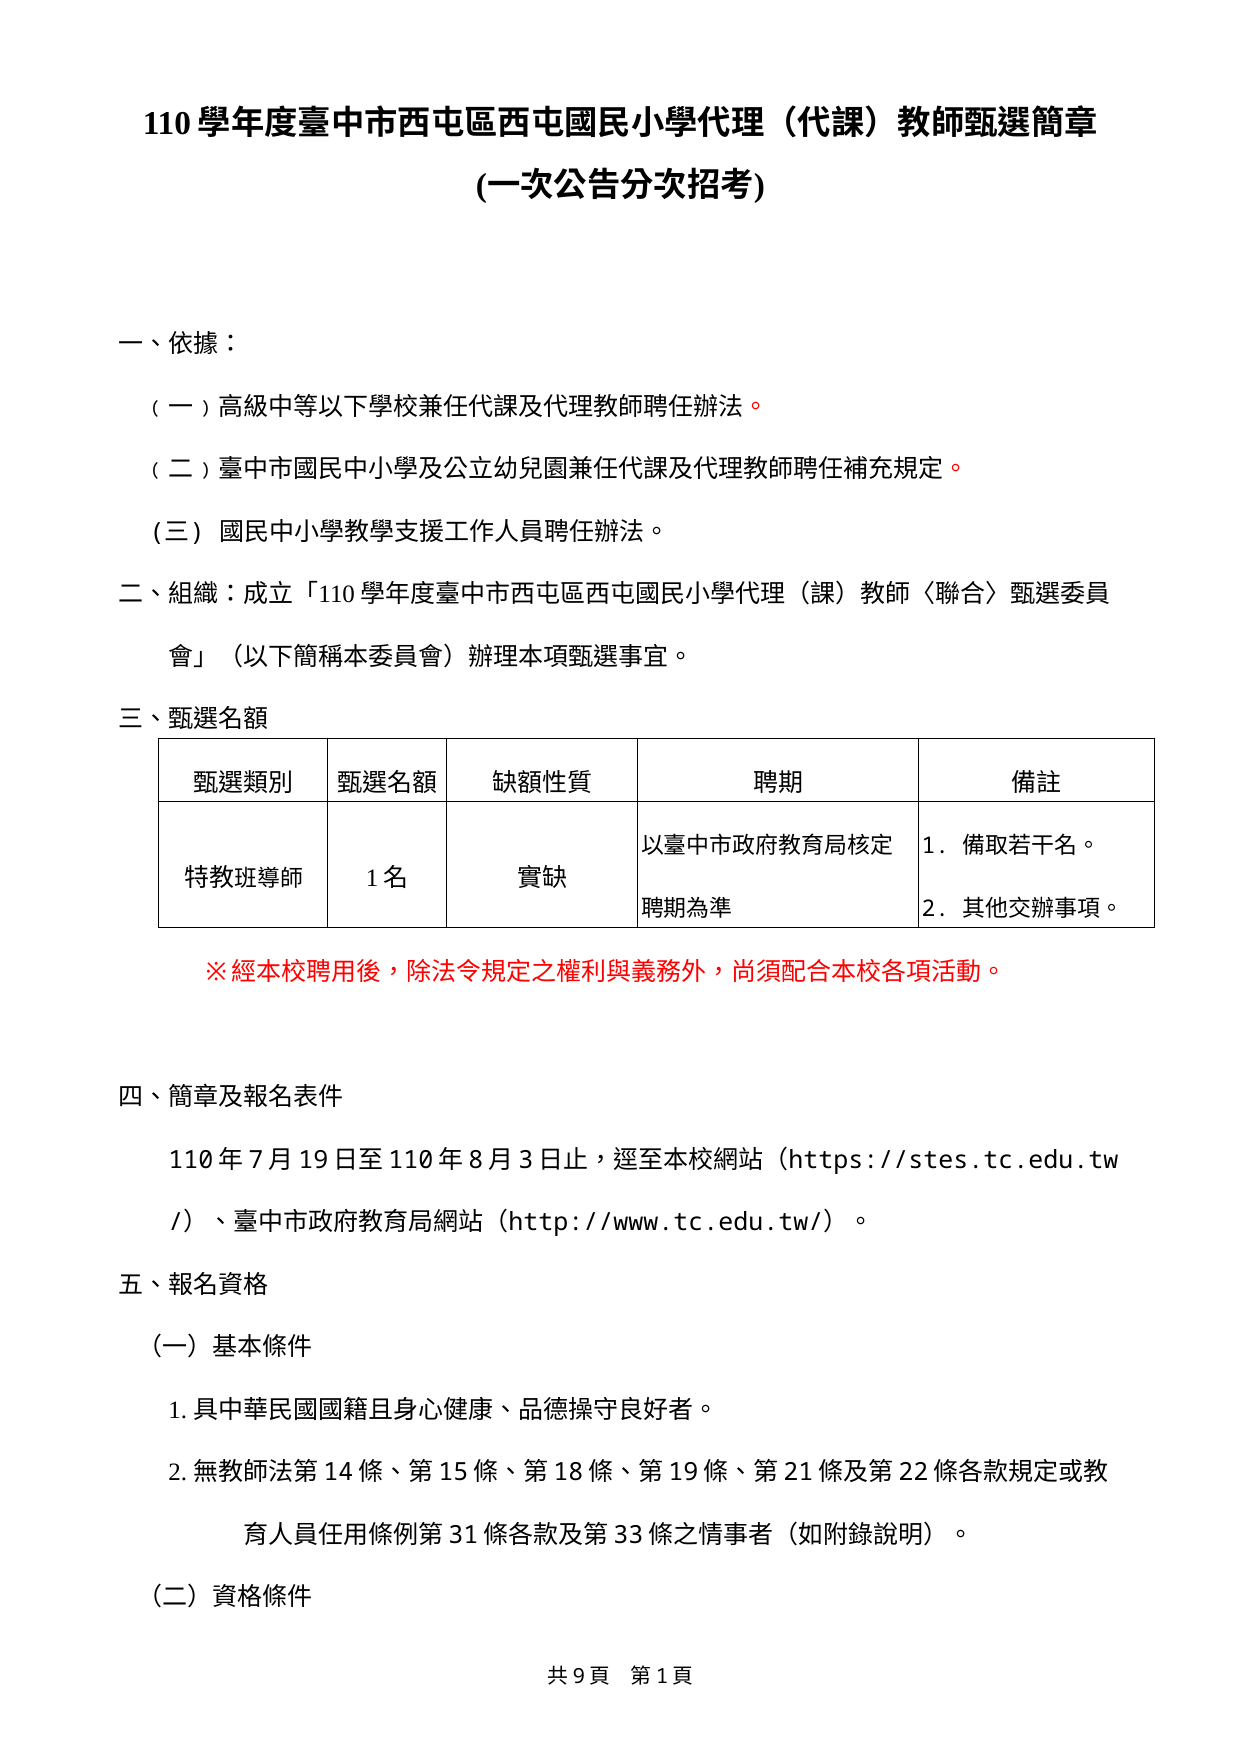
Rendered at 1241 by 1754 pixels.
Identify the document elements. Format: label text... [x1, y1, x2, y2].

text 五、報名資格 [118, 1241, 1122, 1303]
text (三) 國民中小學教學支援工作人員聘任辦法。 [143, 488, 1122, 550]
text ﹙一﹚高級中等以下學校兼任代課及代理教師聘任辦法。 [143, 363, 1122, 425]
text （一）基本條件 [118, 1303, 1122, 1366]
text （二）資格條件 [118, 1553, 1122, 1616]
table_cell 特教班導師 [159, 802, 327, 927]
text 四、簡章及報名表件 110年7月19日至110年8月3日止，逕至本校網站（https://stes.tc.edu.tw/）、臺中市政府教育局網站（http://www.tc.edu.tw/）。 [118, 1053, 1122, 1241]
text 三、甄選名額 [118, 675, 1122, 738]
table_cell 1. 備取若干名。 2. 其他交辦事項。 [919, 802, 1154, 927]
text ※經本校聘用後，除法令規定之權利與義務外，尚須配合本校各項活動。 [201, 928, 1122, 991]
table_cell 實缺 [447, 802, 637, 927]
text 1. 具中華民國國籍且身心健康、品德操守良好者。 [118, 1366, 1122, 1428]
text ﹙二﹚臺中市國民中小學及公立幼兒園兼任代課及代理教師聘任補充規定。 [143, 425, 1122, 488]
text 二、組織：成立「110學年度臺中市西屯區西屯國民小學代理（課）教師〈聯合〉甄選委員會」（以下簡稱本委員會）辦理本項甄選事宜。 [118, 550, 1122, 675]
table_header 聘期 [638, 739, 918, 801]
table_header 甄選名額 [328, 739, 446, 801]
text 2. 無教師法第14條、第15條、第18條、第19條、第21條及第22條各款規定或教育人員任用條例第31條各款及第33條之情事者（如附錄說明）。 [118, 1428, 1122, 1553]
text 一、依據： [118, 300, 1122, 363]
table_cell 1名 [328, 802, 446, 927]
table_header 備註 [919, 739, 1154, 801]
text (一次公告分次招考) [118, 141, 1122, 203]
table_header 甄選類別 [159, 739, 327, 801]
table_header 缺額性質 [447, 739, 637, 801]
table_cell 以臺中市政府教育局核定聘期為準 [638, 802, 918, 927]
text 110學年度臺中市西屯區西屯國民小學代理（代課）教師甄選簡章 [118, 78, 1122, 141]
